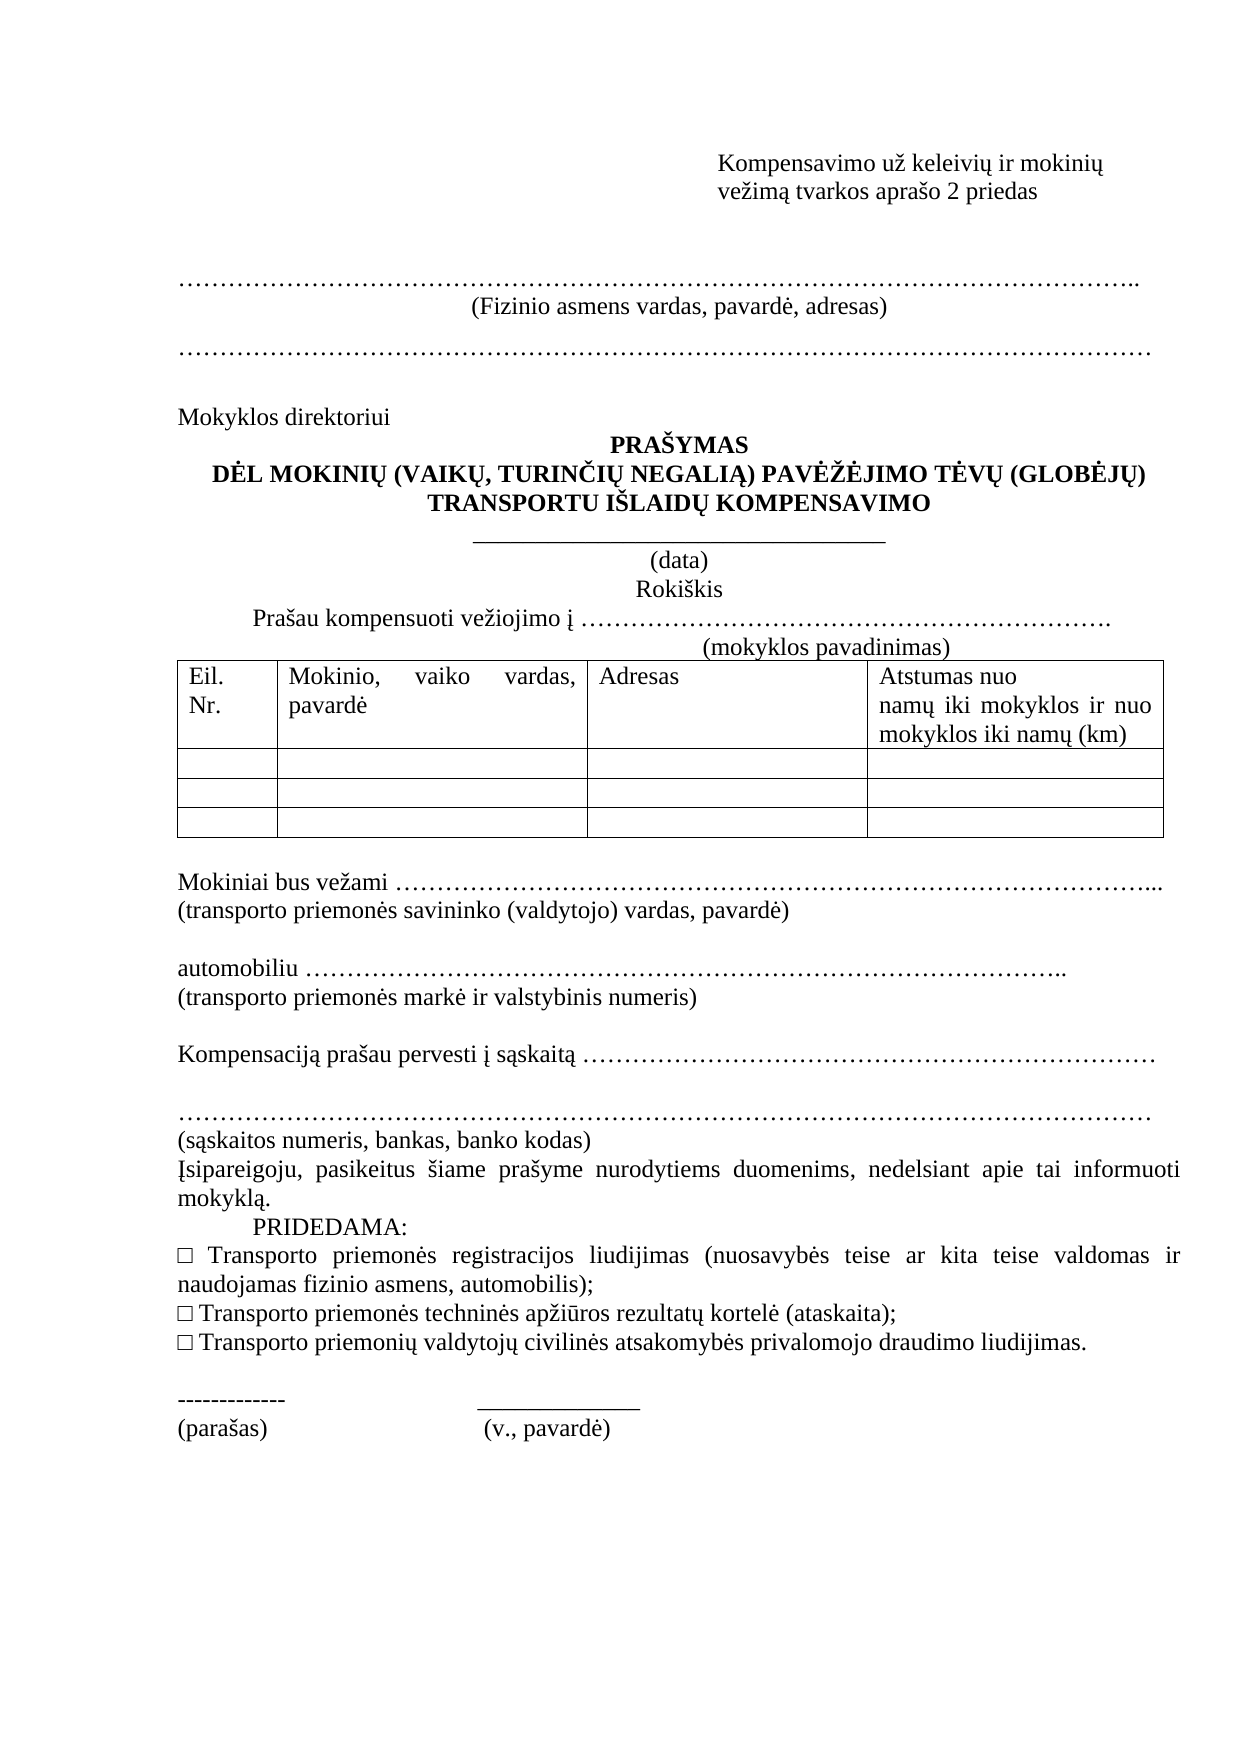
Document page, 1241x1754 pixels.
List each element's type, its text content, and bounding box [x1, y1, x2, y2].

table_cell [278, 808, 587, 837]
table_header Adresas [588, 661, 867, 748]
text vežimą tvarkos aprašo 2 priedas [717, 176, 1181, 205]
table_cell [178, 749, 277, 777]
text Kompensavimo už keleivių ir mokinių [717, 148, 1181, 176]
text DĖL MOKINIŲ (VAIKŲ, TURINČIŲ NEGALIĄ) PAVĖŽĖJIMO TĖVŲ (GLOBĖJŲ) TRANSPORTU IŠLAIDŲ KOMPENSAVIMO [177, 459, 1181, 517]
text (parašas) (v., pavardė) [177, 1413, 1181, 1442]
text automobiliu ……………………………………………………………………………….. [177, 953, 1181, 982]
text Rokiškis [177, 574, 1181, 603]
table_cell [588, 779, 867, 807]
table_cell [588, 749, 867, 777]
text (transporto priemonės savininko (valdytojo) vardas, pavardė) [177, 896, 1181, 924]
text Mokiniai bus vežami ………………………………………………………………………………... [177, 867, 1181, 896]
text □ Transporto priemonės techninės apžiūros rezultatų kortelė (ataskaita); [177, 1298, 1181, 1327]
text PRIDEDAMA: [177, 1212, 1181, 1241]
text □ Transporto priemonės registracijos liudijimas (nuosavybės teise ar kita teise valdomas ir naudojamas fizinio asmens, automobilis); [177, 1241, 1181, 1298]
table_cell [868, 808, 1163, 837]
table_cell [868, 779, 1163, 807]
text □ Transporto priemonių valdytojų civilinės atsakomybės privalomojo draudimo liudijimas. [177, 1327, 1181, 1356]
text …………………………………………………………………………………………………….. [177, 263, 1181, 291]
text _________________________________ [177, 517, 1181, 545]
table_header Mokinio, vaiko vardas, pavardė [278, 661, 587, 748]
text ------------- _____________ [177, 1384, 1181, 1413]
text PRAŠYMAS [177, 430, 1181, 459]
text ……………………………………………………………………………………………………… [177, 1097, 1181, 1126]
table_cell [278, 749, 587, 777]
table_header Atstumas nuo namų iki mokyklos ir nuo mokyklos iki namų (km) [868, 661, 1163, 748]
text Prašau kompensuoti vežiojimo į ………………………………………………………. [177, 603, 1181, 632]
text (transporto priemonės markė ir valstybinis numeris) [177, 982, 1181, 1011]
table_cell [178, 779, 277, 807]
text Įsipareigoju, pasikeitus šiame prašyme nurodytiems duomenims, nedelsiant apie tai informuoti mokyklą. [177, 1154, 1181, 1212]
text (Fizinio asmens vardas, pavardė, adresas) [177, 291, 1181, 320]
table_cell [278, 779, 587, 807]
text ……………………………………………………………………………………………………… [177, 332, 1181, 361]
text Mokyklos direktoriui [177, 402, 1181, 430]
table_cell [588, 808, 867, 837]
text (mokyklos pavadinimas) [177, 632, 1181, 660]
table_cell [178, 808, 277, 837]
text (data) [177, 545, 1181, 574]
text Kompensaciją prašau pervesti į sąskaitą …………………………………………………………… [177, 1039, 1181, 1068]
table_cell [868, 749, 1163, 777]
text (sąskaitos numeris, bankas, banko kodas) [177, 1126, 1181, 1154]
table_header Eil. Nr. [178, 661, 277, 748]
